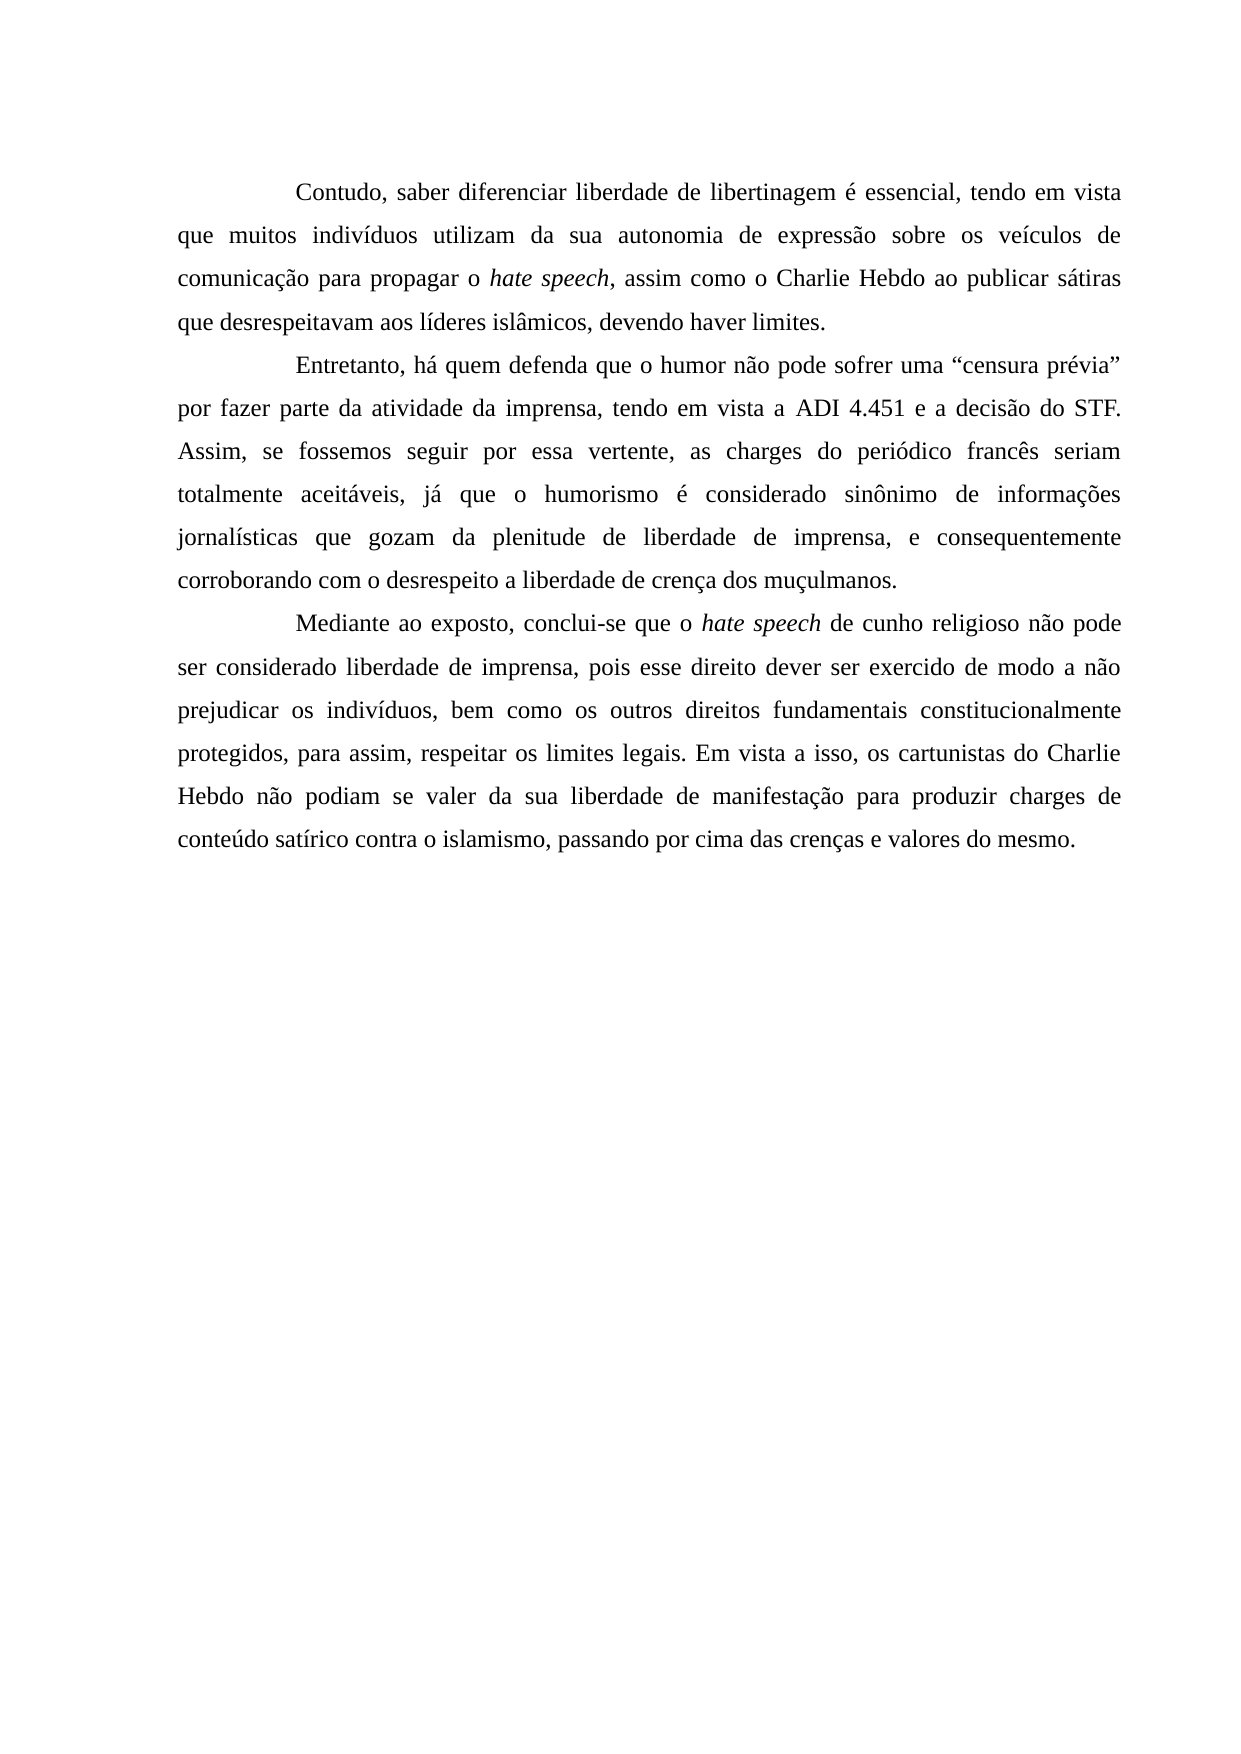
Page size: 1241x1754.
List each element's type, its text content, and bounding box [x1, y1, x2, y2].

text Contudo, saber diferenciar liberdade de libertinagem é essencial, tendo em vista que muitos indivíduos utilizam da sua autonomia de expressão sobre os veículos de comunicação para propagar o hate speech, assim como o Charlie Hebdo ao publicar sátiras que desrespeitavam aos líderes islâmicos, devendo haver limites. [177, 177, 1122, 335]
text Entretanto, há quem defenda que o humor não pode sofrer uma “censura prévia” por fazer parte da atividade da imprensa, tendo em vista a ADI 4.451 e a decisão do STF. Assim, se fossemos seguir por essa vertente, as charges do periódico francês seriam totalmente aceitáveis, já que o humorismo é considerado sinônimo de informações jornalísticas que gozam da plenitude de liberdade de imprensa, e consequentemente corroborando com o desrespeito a liberdade de crença dos muçulmanos. [177, 350, 1122, 594]
text Mediante ao exposto, conclui-se que o hate speech de cunho religioso não pode ser considerado liberdade de imprensa, pois esse direito dever ser exercido de modo a não prejudicar os indivíduos, bem como os outros direitos fundamentais constitucionalmente protegidos, para assim, respeitar os limites legais. Em vista a isso, os cartunistas do Charlie Hebdo não podiam se valer da sua liberdade de manifestação para produzir charges de conteúdo satírico contra o islamismo, passando por cima das crenças e valores do mesmo. [177, 608, 1122, 853]
